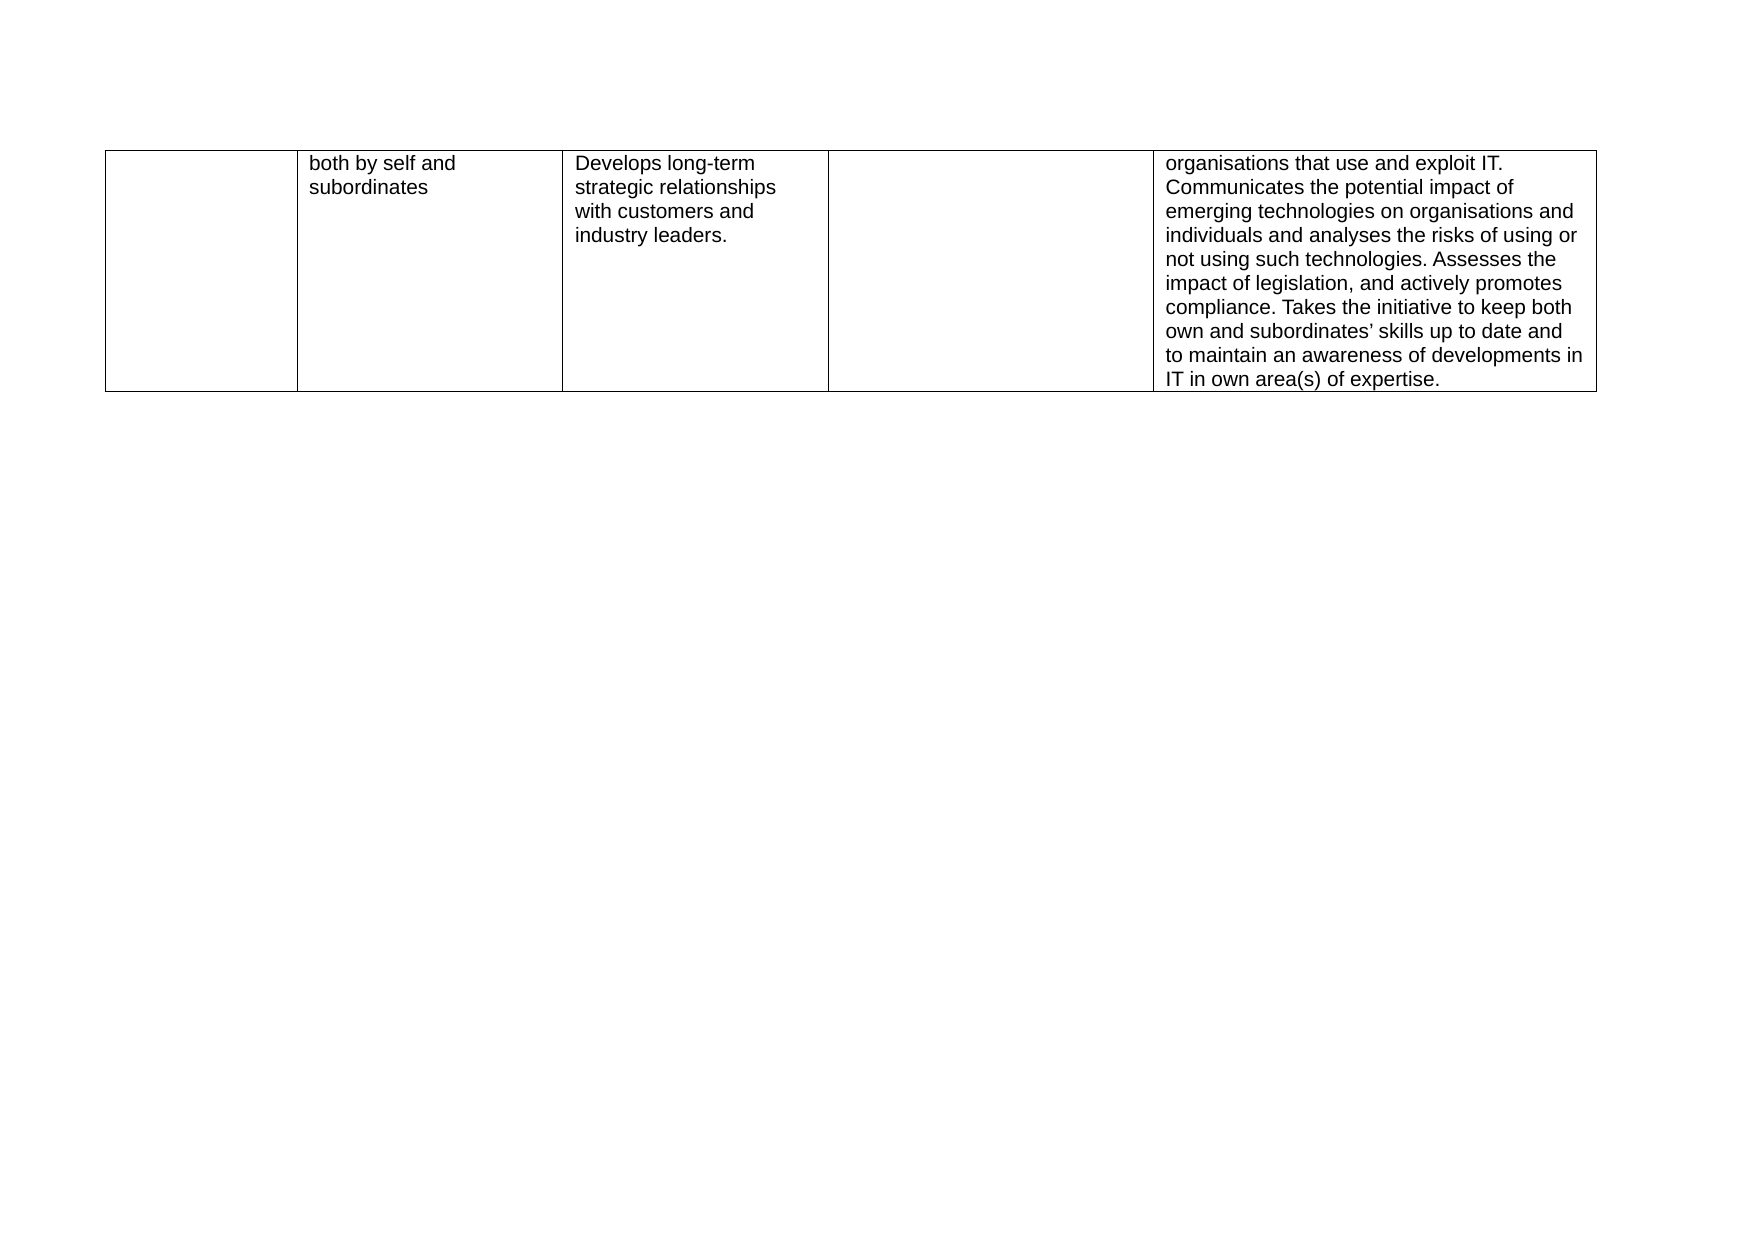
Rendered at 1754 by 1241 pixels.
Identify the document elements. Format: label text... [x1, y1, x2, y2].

table_cell organisations that use and exploit IT. Communicates the potential impact of emerging technologies on organisations and individuals and analyses the risks of using or not using such technologies. Assesses the impact of legislation, and actively promotes compliance. Takes the initiative to keep both own and subordinates’ skills up to date and to maintain an awareness of developments in IT in own area(s) of expertise. [1154, 151, 1596, 391]
table_cell Develops long-term strategic relationships with customers and industry leaders. [563, 151, 828, 391]
table_cell [829, 151, 1153, 391]
table_cell [106, 151, 297, 391]
table_cell both by self and subordinates [298, 151, 562, 391]
